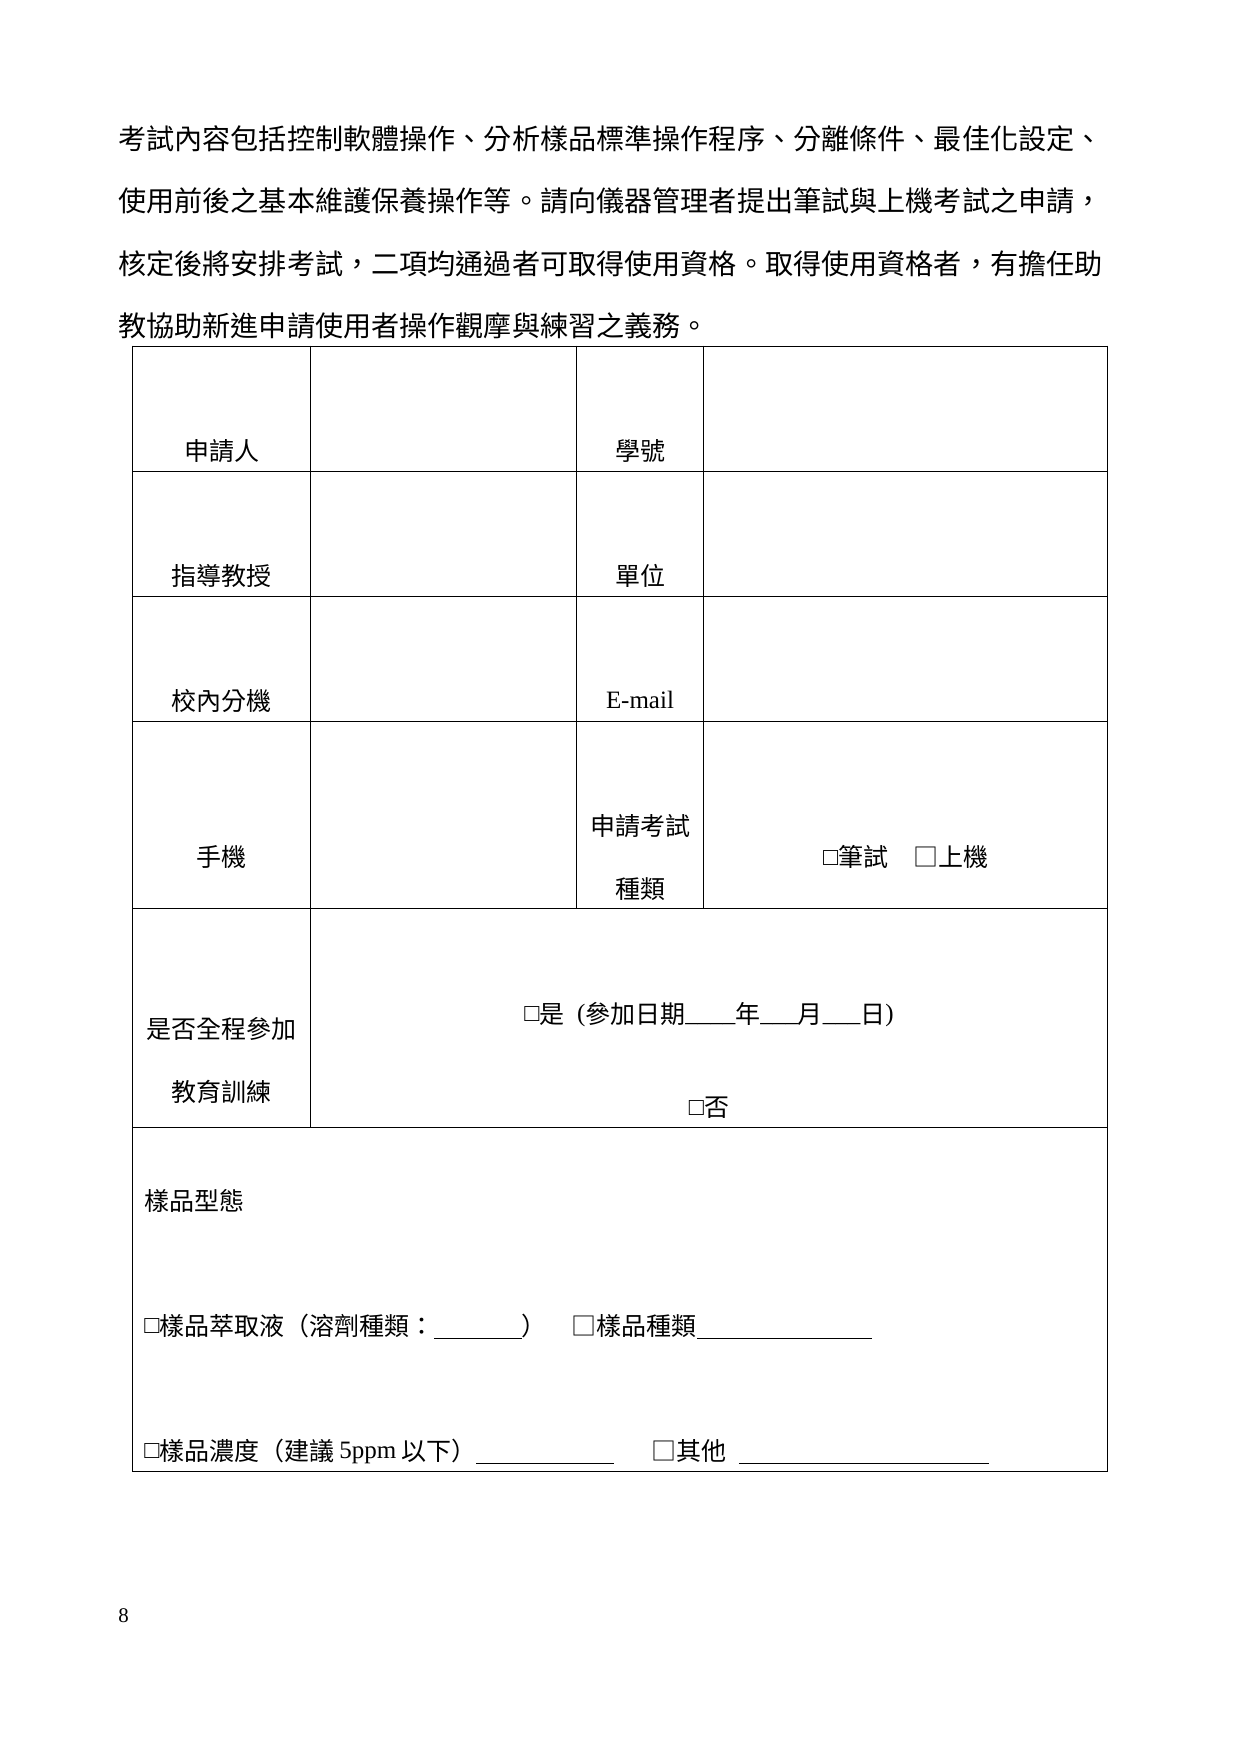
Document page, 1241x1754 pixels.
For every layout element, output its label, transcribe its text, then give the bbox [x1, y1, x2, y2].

table_header 學號 [577, 347, 703, 471]
text 考試內容包括控制軟體操作、分析樣品標準操作程序、分離條件、最佳化設定、使用前後之基本維護保養操作等。請向儀器管理者提出筆試與上機考試之申請，核定後將安排考試，二項均通過者可取得使用資格。取得使用資格者，有擔任助教協助新進申請使用者操作觀摩與練習之義務。 [118, 96, 1122, 346]
table_header [311, 347, 576, 471]
table_cell 校內分機 [133, 597, 310, 721]
table_cell [704, 472, 1107, 596]
table_header 申請人 [133, 347, 310, 471]
table_cell 指導教授 [133, 472, 310, 596]
table_cell □是 (參加日期____年___月___日) □否 [311, 909, 1107, 1127]
table_cell [311, 472, 576, 596]
table_cell 樣品型態 □樣品萃取液（溶劑種類： ） □樣品種類 □樣品濃度（建議5ppm以下） □其他 [133, 1128, 1107, 1471]
table_cell 是否全程參加教育訓練 [133, 909, 310, 1127]
table_cell [311, 722, 576, 908]
table_cell 單位 [577, 472, 703, 596]
table_cell [704, 597, 1107, 721]
table_cell □筆試 □上機 [704, 722, 1107, 908]
table_cell 申請考試種類 [577, 722, 703, 908]
table_header [704, 347, 1107, 471]
table_cell 手機 [133, 722, 310, 908]
table_cell E-mail [577, 597, 703, 721]
table_cell [311, 597, 576, 721]
